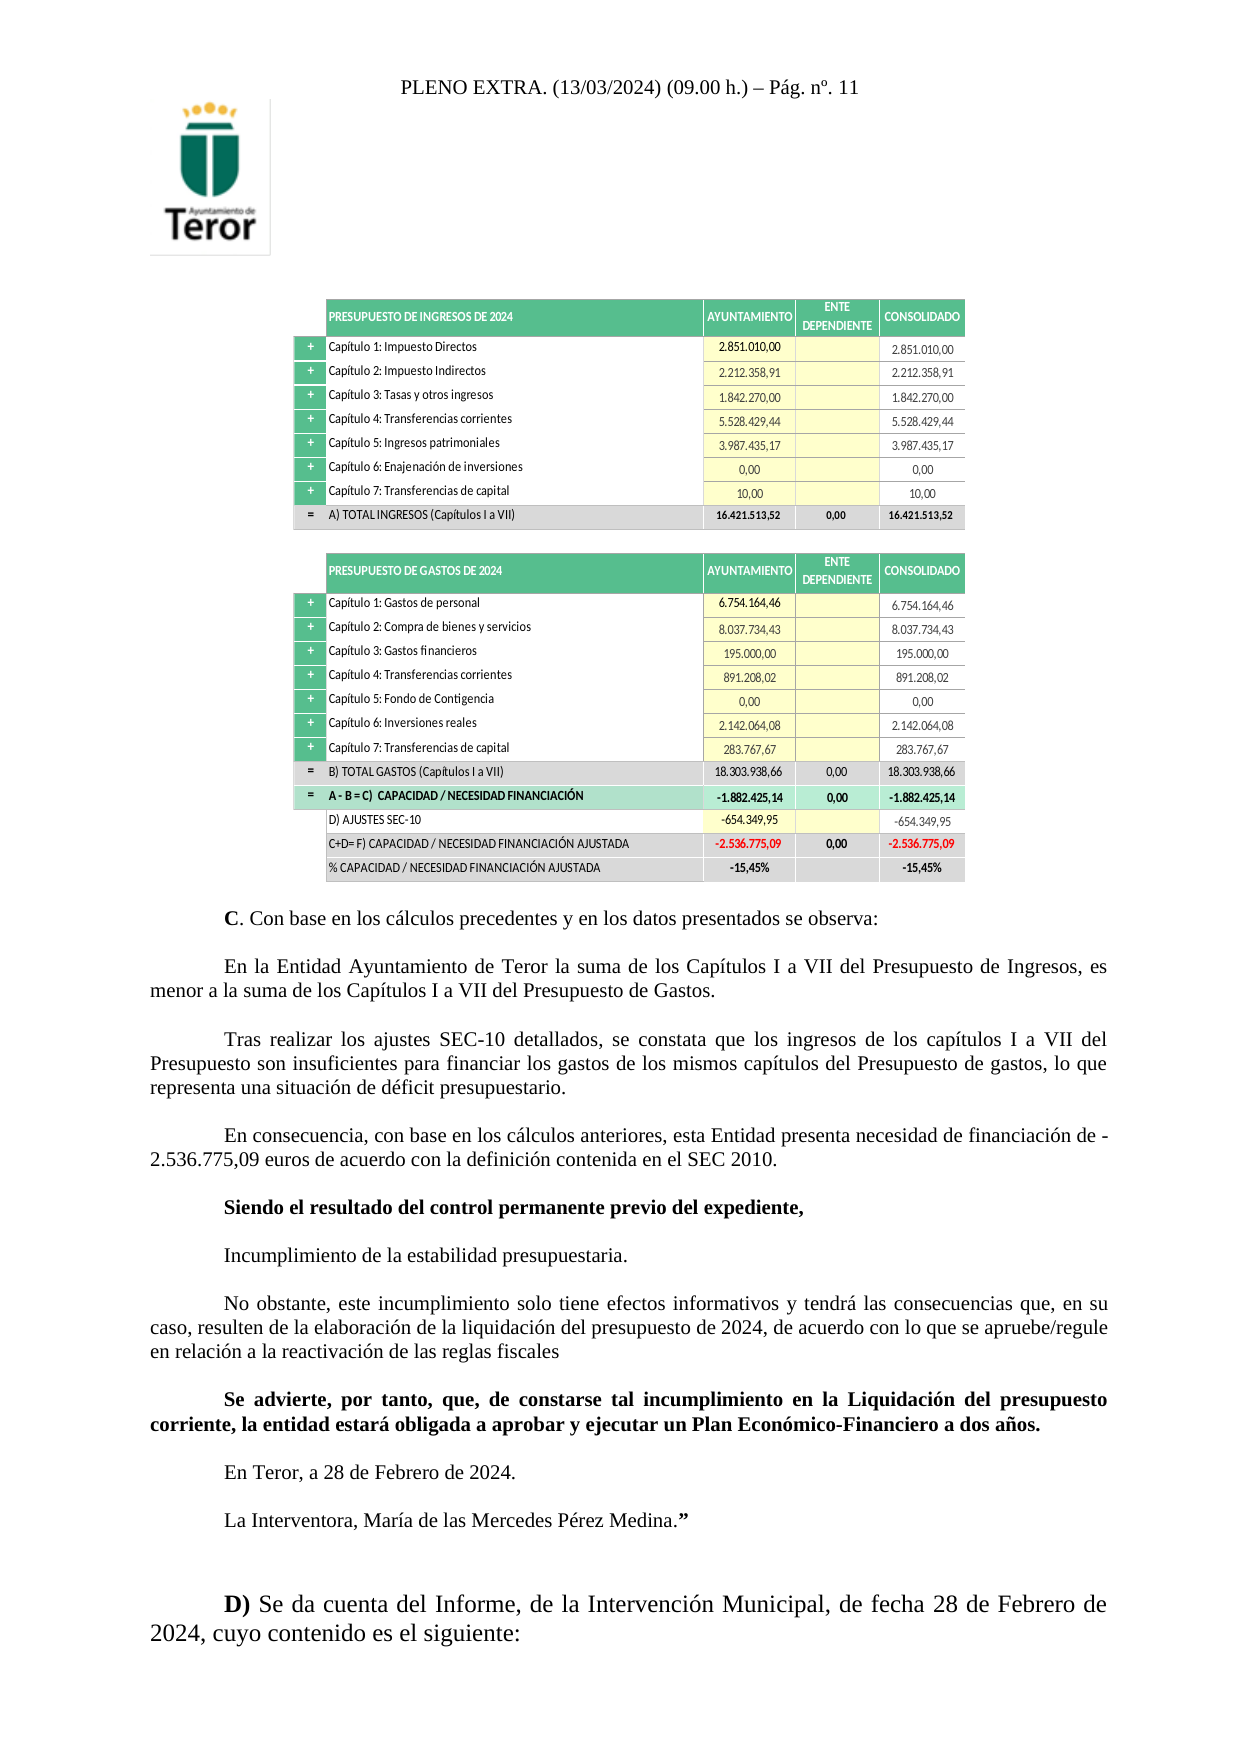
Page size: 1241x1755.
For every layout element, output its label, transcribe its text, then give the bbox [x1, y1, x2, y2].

text Siendo el resultado del control permanente previo del expediente, [150, 1195, 1109, 1219]
text En Teror, a 28 de Febrero de 2024. [150, 1459, 1109, 1484]
text Se advierte, por tanto, que, de constarse tal incumplimiento en la Liquidación del presupuesto corriente, la entidad estará obligada a aprobar y ejecutar un Plan Económico-Financiero a dos años. [150, 1387, 1109, 1436]
text C. Con base en los cálculos precedentes y en los datos presentados se observa: [150, 906, 1109, 930]
text Tras realizar los ajustes SEC-10 detallados, se constata que los ingresos de los capítulos I a VII del Presupuesto son insuficientes para financiar los gastos de los mismos capítulos del Presupuesto de gastos, lo que representa una situación de déficit presupuestario. [150, 1026, 1109, 1099]
text D) Se da cuenta del Informe, de la Intervención Municipal, de fecha 28 de Febrero de 2024, cuyo contenido es el siguiente: [150, 1589, 1109, 1647]
text No obstante, este incumplimiento solo tiene efectos informativos y tendrá las consecuencias que, en su caso, resulten de la elaboración de la liquidación del presupuesto de 2024, de acuerdo con lo que se apruebe/regule en relación a la reactivación de las reglas fiscales [150, 1291, 1109, 1363]
text En consecuencia, con base en los cálculos anteriores, esta Entidad presenta necesidad de financiación de -2.536.775,09 euros de acuerdo con la definición contenida en el SEC 2010. [150, 1123, 1109, 1171]
text En la Entidad Ayuntamiento de Teror la suma de los Capítulos I a VII del Presupuesto de Ingresos, es menor a la suma de los Capítulos I a VII del Presupuesto de Gastos. [150, 954, 1109, 1002]
text Incumplimiento de la estabilidad presupuestaria. [150, 1243, 1109, 1267]
text La Interventora, María de las Mercedes Pérez Medina.” [150, 1508, 1109, 1532]
